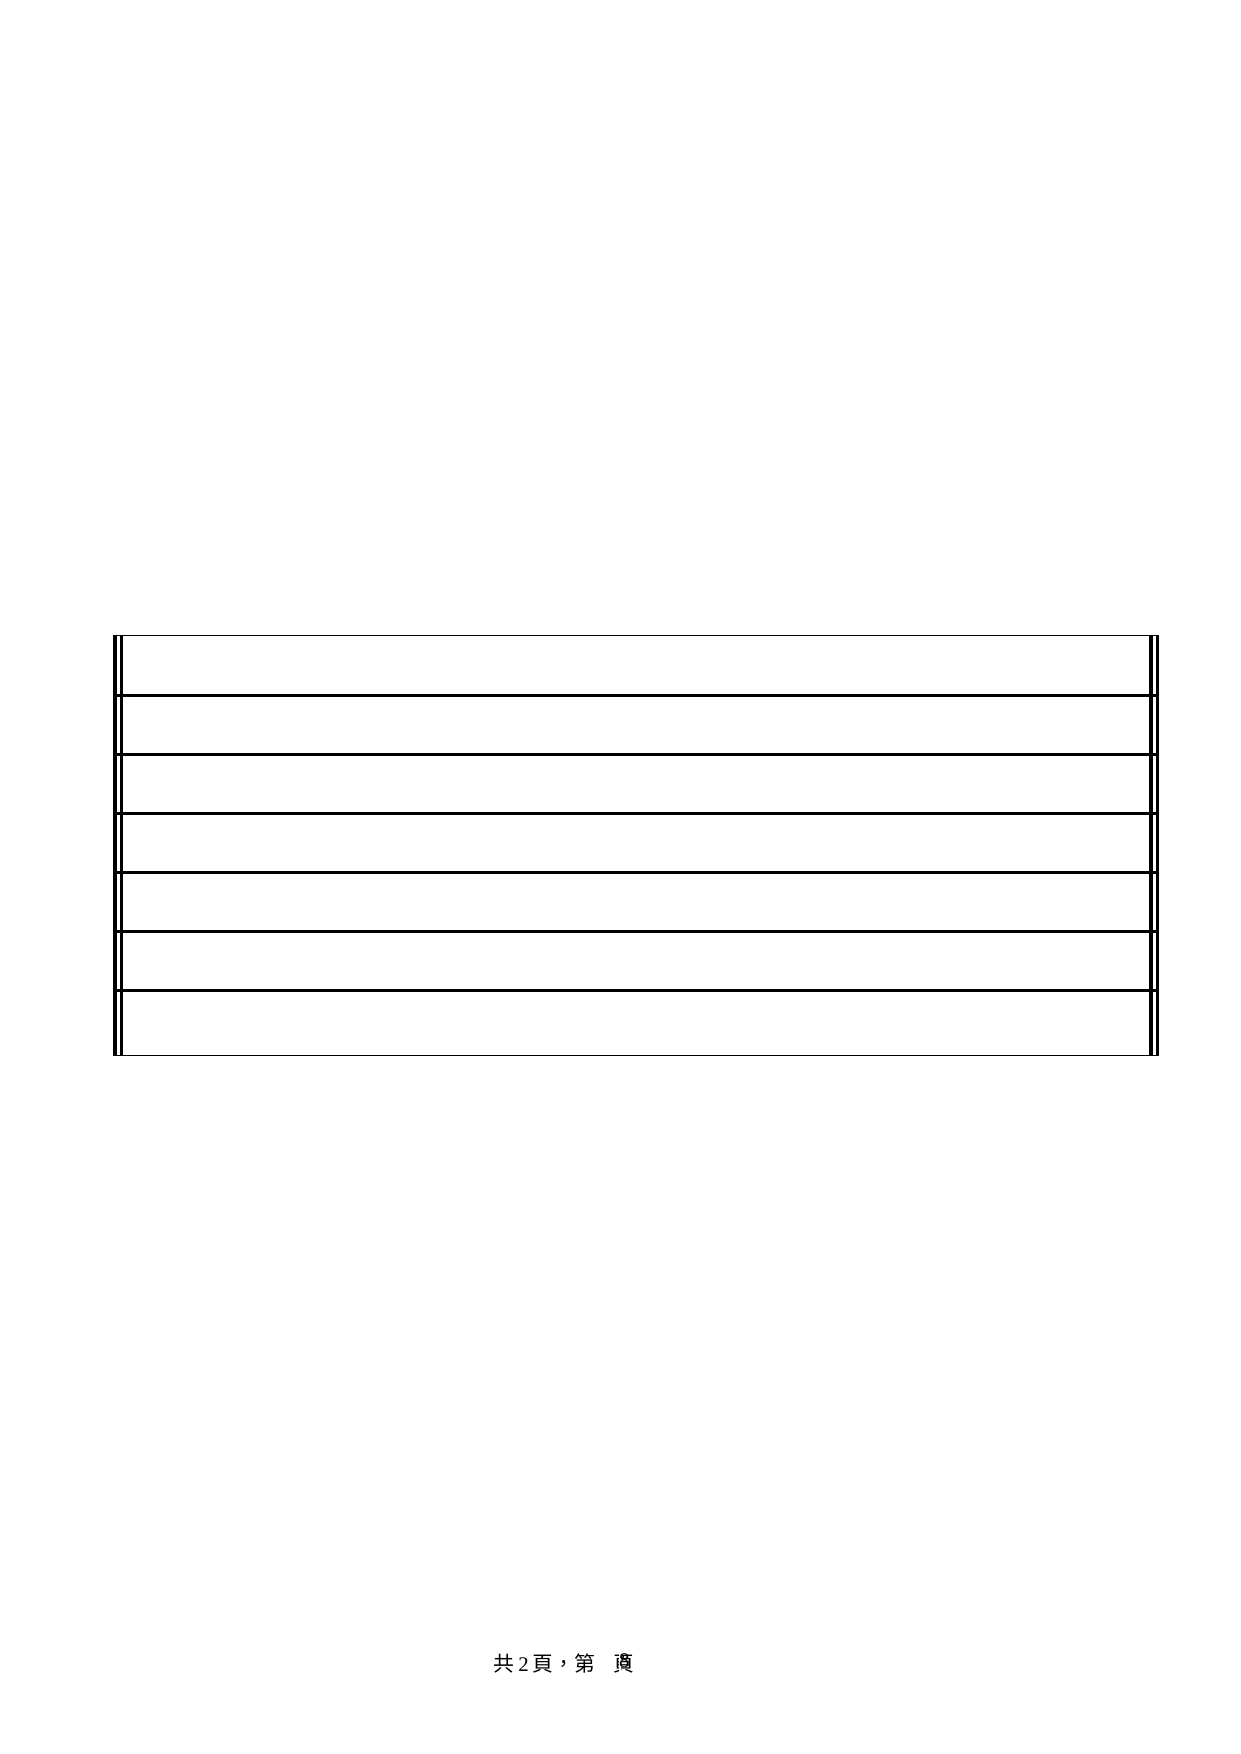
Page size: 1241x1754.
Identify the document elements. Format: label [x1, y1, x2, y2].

table_cell [123, 874, 1149, 930]
table_cell [123, 933, 1149, 989]
table_cell [123, 815, 1149, 871]
table_cell [123, 636, 1149, 694]
table_cell [123, 697, 1149, 753]
table_cell [123, 756, 1149, 812]
table_cell [123, 992, 1149, 1054]
